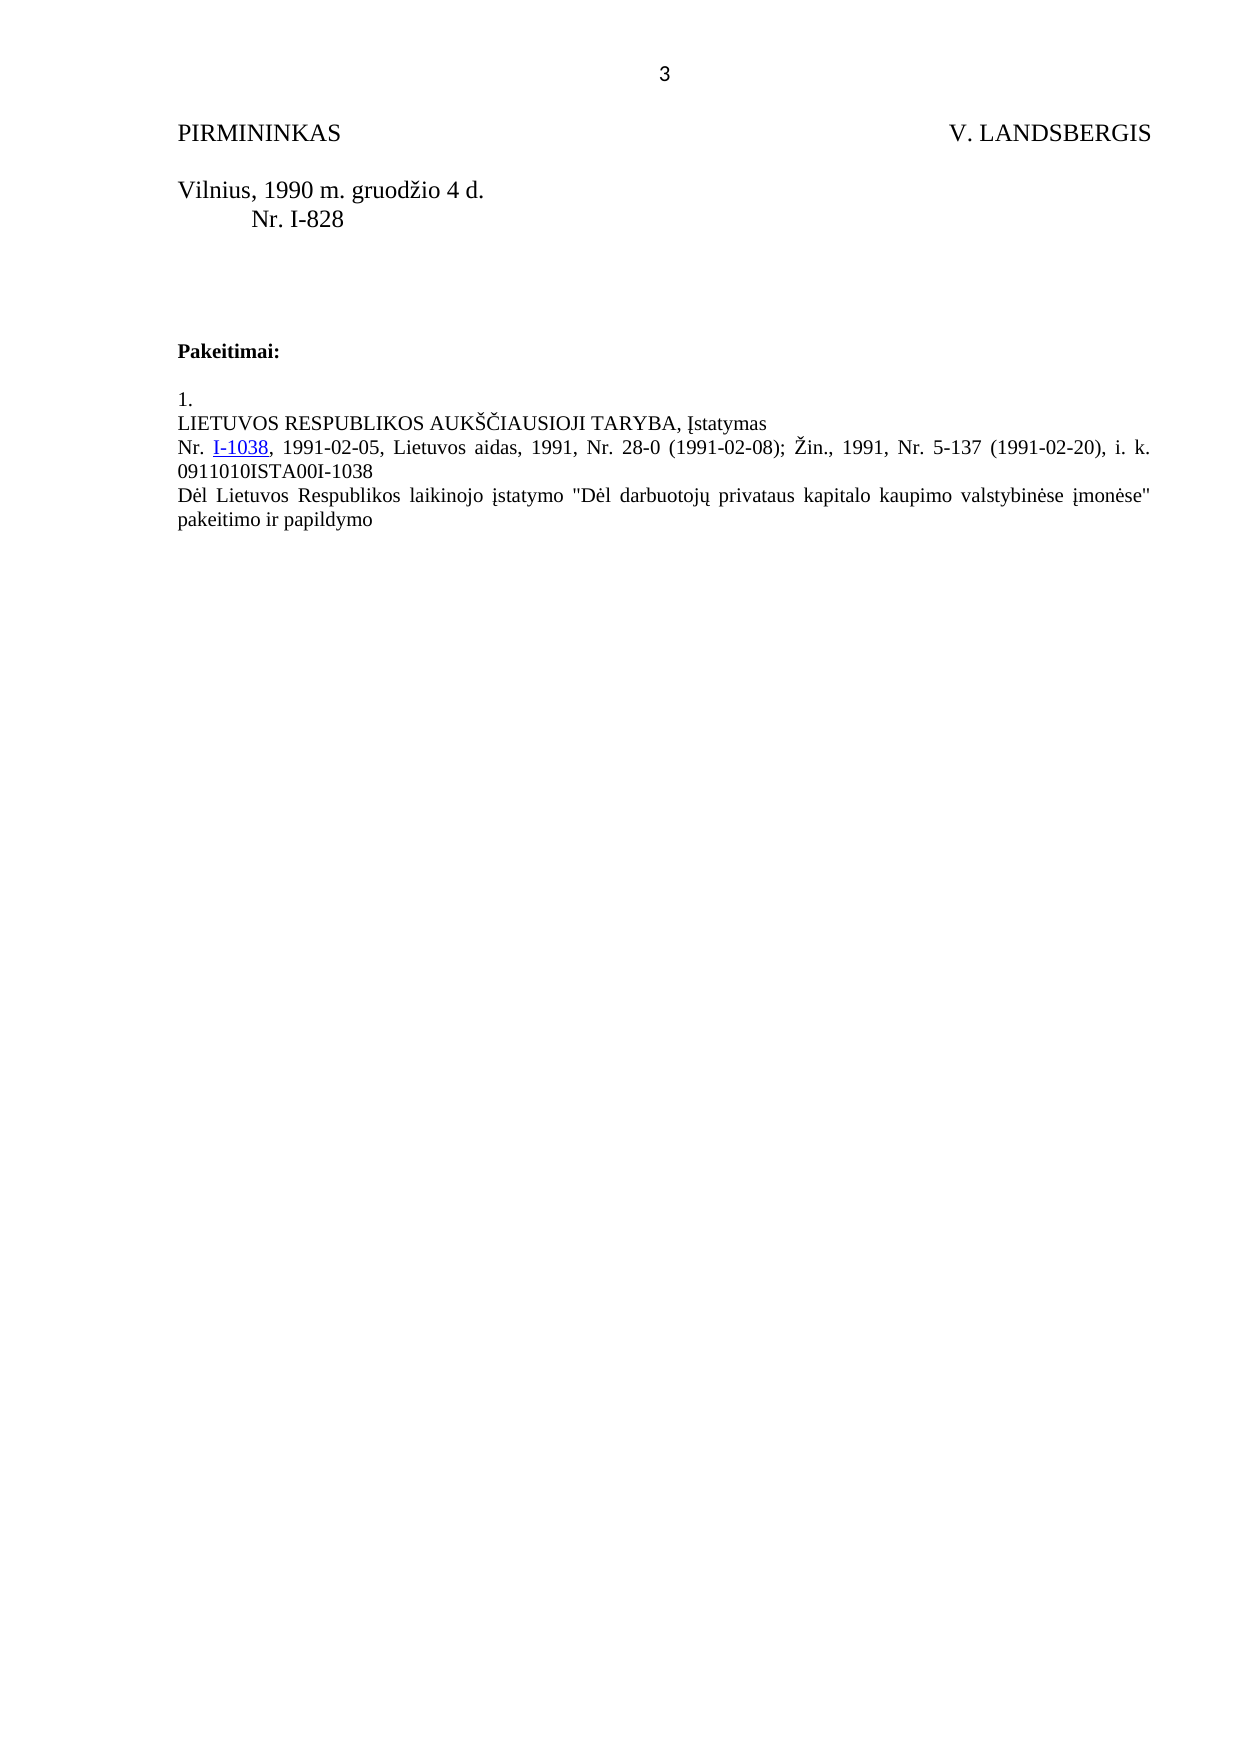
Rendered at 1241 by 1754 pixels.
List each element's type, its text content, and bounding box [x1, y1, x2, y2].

text PIRMININKAS V. LANDSBERGIS [177, 118, 1152, 147]
text Nr. I-828 [177, 204, 1152, 233]
text Pakeitimai: [177, 339, 1152, 363]
text Nr. I-1038, 1991-02-05, Lietuvos aidas, 1991, Nr. 28-0 (1991-02-08); Žin., 1991, Nr. 5-137 (1991-02-20), i. k. 0911010ISTA00I-1038 [177, 435, 1152, 483]
text Dėl Lietuvos Respublikos laikinojo įstatymo "Dėl darbuotojų privataus kapitalo kaupimo valstybinėse įmonėse" pakeitimo ir papildymo [177, 483, 1152, 531]
text 1. [177, 387, 1152, 411]
text LIETUVOS RESPUBLIKOS AUKŠČIAUSIOJI TARYBA, Įstatymas [177, 411, 1152, 435]
text Vilnius, 1990 m. gruodžio 4 d. [177, 176, 1152, 204]
